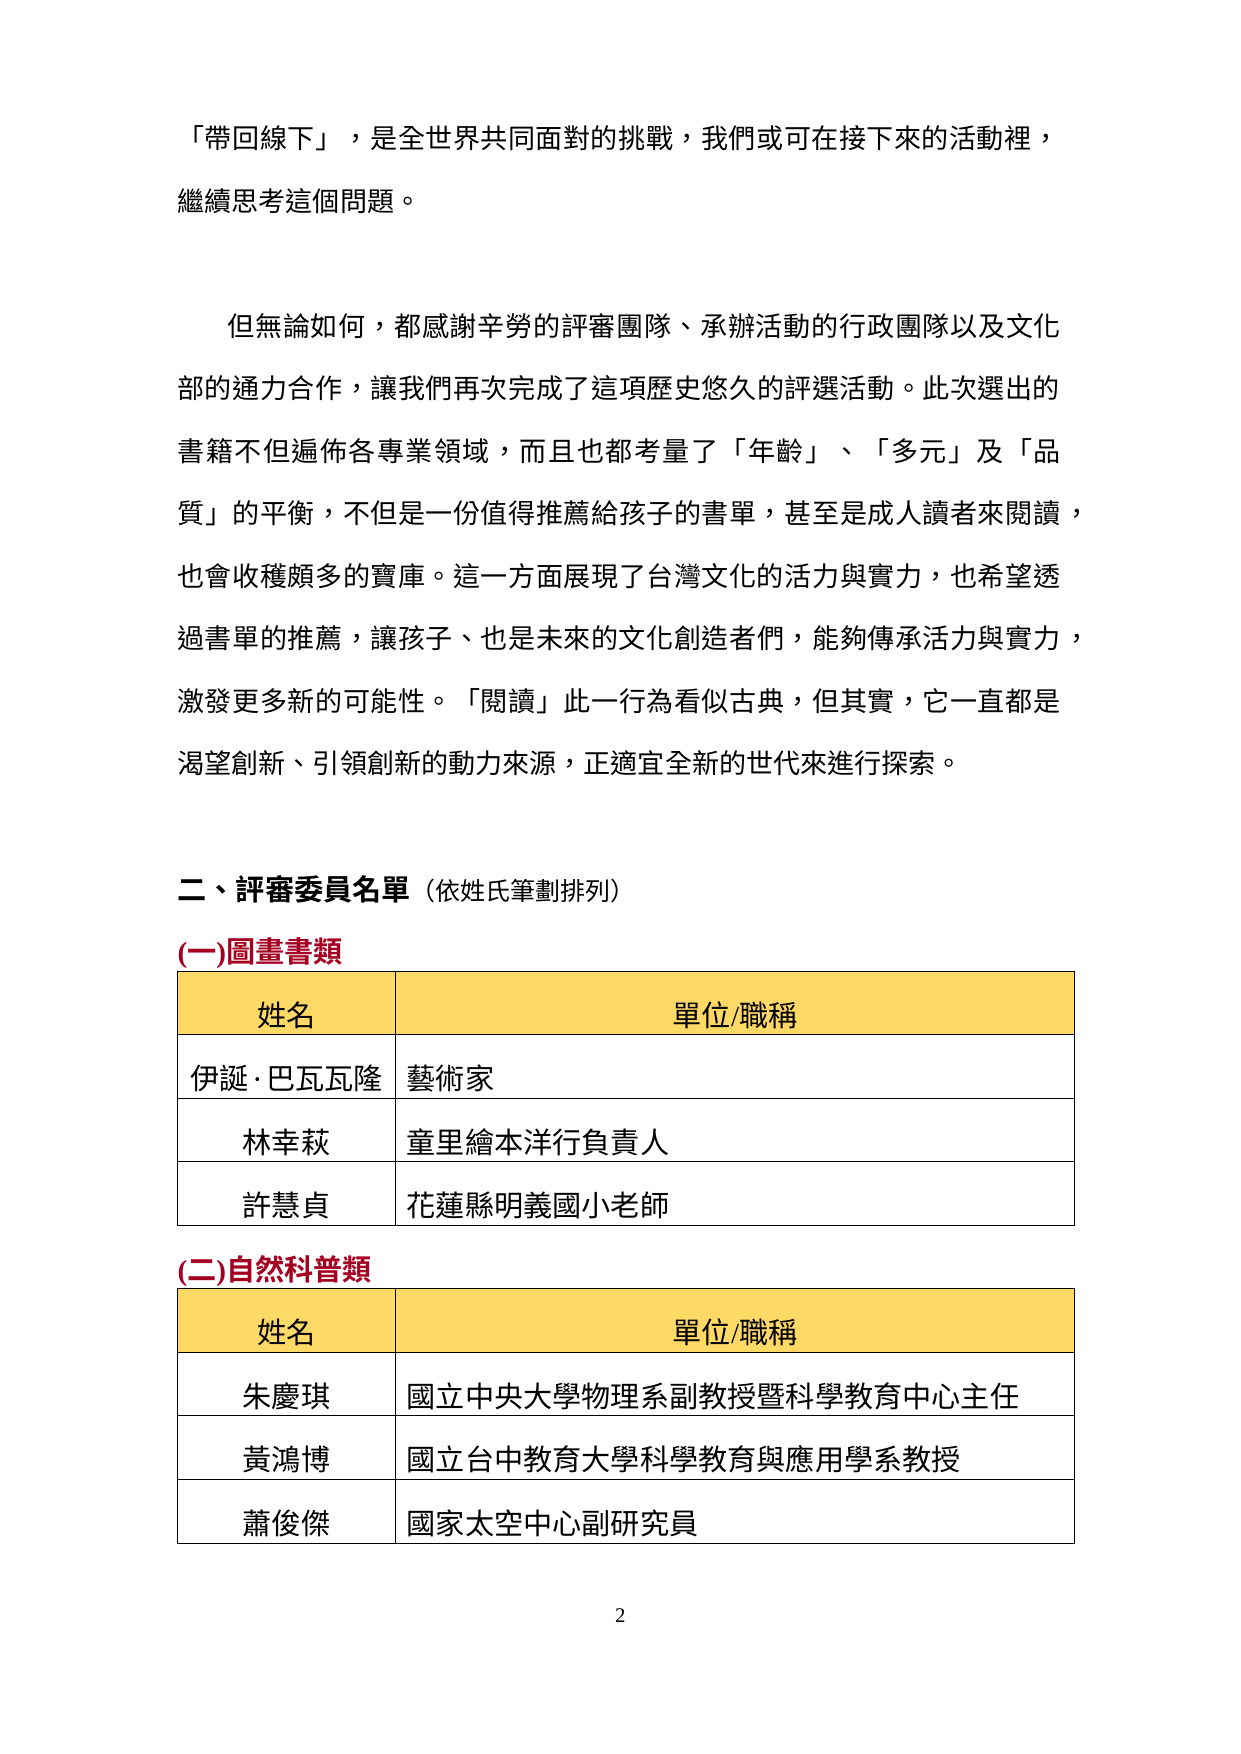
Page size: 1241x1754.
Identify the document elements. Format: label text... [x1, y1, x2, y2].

text 但無論如何，都感謝辛勞的評審團隊、承辦活動的行政團隊以及文化部的通力合作，讓我們再次完成了這項歷史悠久的評選活動。此次選出的書籍不但遍佈各專業領域，而且也都考量了「年齡」、「多元」及「品質」的平衡，不但是一份值得推薦給孩子的書單，甚至是成人讀者來閱讀，也會收穫頗多的寶庫。這一方面展現了台灣文化的活力與實力，也希望透過書單的推薦，讓孩子、也是未來的文化創造者們，能夠傳承活力與實力，激發更多新的可能性。「閱讀」此一行為看似古典，但其實，它一直都是渴望創新、引領創新的動力來源，正適宜全新的世代來進行探索。 [177, 283, 1063, 783]
table_cell 花蓮縣明義國小老師 [396, 1162, 1074, 1225]
text (一)圖畫書類 [177, 908, 1063, 971]
table_cell 國立中央大學物理系副教授暨科學教育中心主任 [396, 1353, 1074, 1415]
table_cell 蕭俊傑 [178, 1480, 395, 1542]
table_cell 黃鴻博 [178, 1416, 395, 1479]
table_header 單位/職稱 [396, 1289, 1074, 1352]
table_header 姓名 [178, 1289, 395, 1352]
table_cell 藝術家 [396, 1035, 1074, 1098]
table_cell 許慧貞 [178, 1162, 395, 1225]
table_header 姓名 [178, 972, 395, 1034]
table_cell 伊誕·巴瓦瓦隆 [178, 1035, 395, 1098]
text (二)自然科普類 [177, 1226, 1063, 1288]
table_cell 朱慶琪 [178, 1353, 395, 1415]
table_cell 林幸萩 [178, 1099, 395, 1161]
table_cell 國家太空中心副研究員 [396, 1480, 1074, 1542]
table_header 單位/職稱 [396, 972, 1074, 1034]
text 二、評審委員名單（依姓氏筆劃排列） [177, 846, 1063, 908]
text 「帶回線下」，是全世界共同面對的挑戰，我們或可在接下來的活動裡，繼續思考這個問題。 [177, 96, 1063, 221]
table_cell 國立台中教育大學科學教育與應用學系教授 [396, 1416, 1074, 1479]
table_cell 童里繪本洋行負責人 [396, 1099, 1074, 1161]
